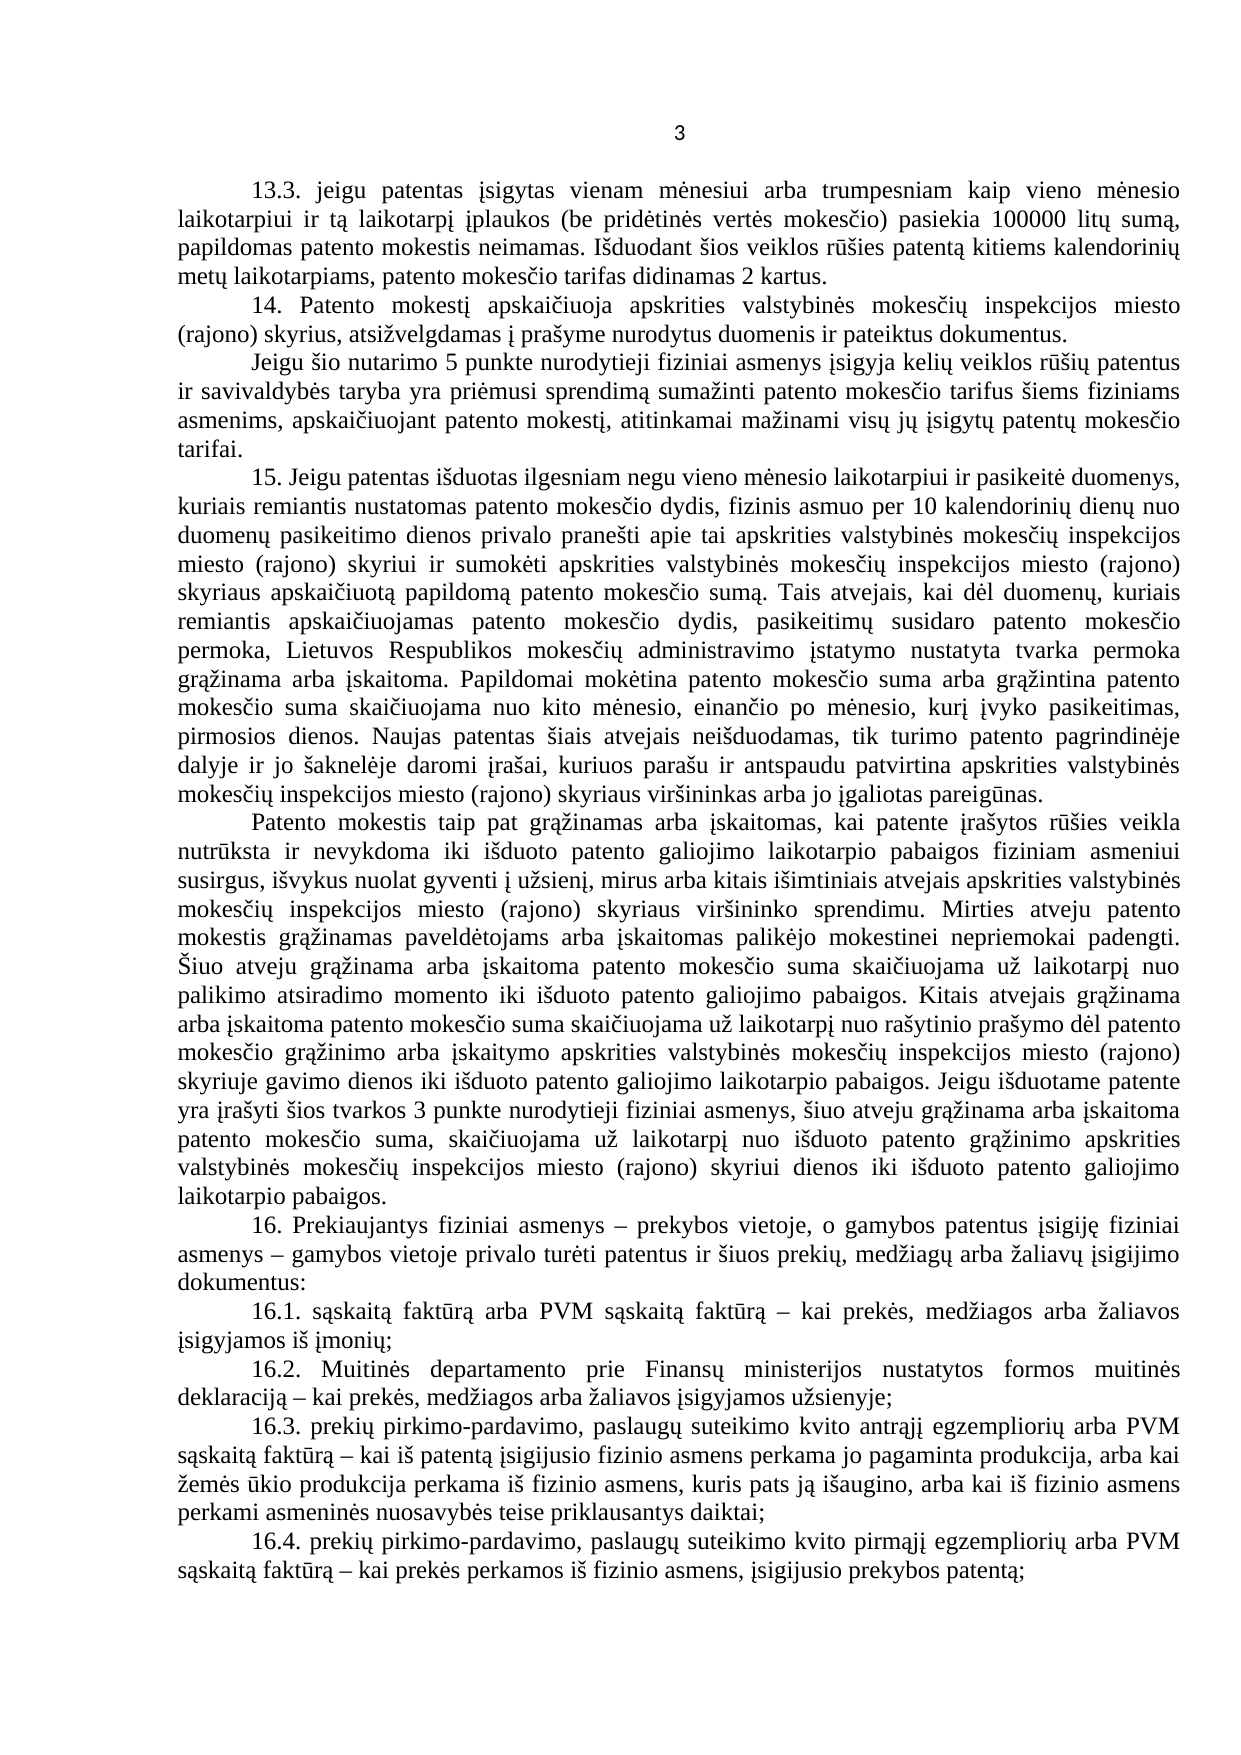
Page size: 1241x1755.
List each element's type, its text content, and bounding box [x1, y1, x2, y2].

text 13.3. jeigu patentas įsigytas vienam mėnesiui arba trumpesniam kaip vieno mėnesio laikotarpiui ir tą laikotarpį įplaukos (be pridėtinės vertės mokesčio) pasiekia 100000 litų sumą, papildomas patento mokestis neimamas. Išduodant šios veiklos rūšies patentą kitiems kalendorinių metų laikotarpiams, patento mokesčio tarifas didinamas 2 kartus. [177, 175, 1181, 290]
text 16.3. prekių pirkimo-pardavimo, paslaugų suteikimo kvito antrąjį egzempliorių arba PVM sąskaitą faktūrą – kai iš patentą įsigijusio fizinio asmens perkama jo pagaminta produkcija, arba kai žemės ūkio produkcija perkama iš fizinio asmens, kuris pats ją išaugino, arba kai iš fizinio asmens perkami asmeninės nuosavybės teise priklausantys daiktai; [177, 1411, 1181, 1526]
text 16.2. Muitinės departamento prie Finansų ministerijos nustatytos formos muitinės deklaraciją – kai prekės, medžiagos arba žaliavos įsigyjamos užsienyje; [177, 1354, 1181, 1411]
text 16. Prekiaujantys fiziniai asmenys – prekybos vietoje, o gamybos patentus įsigiję fiziniai asmenys – gamybos vietoje privalo turėti patentus ir šiuos prekių, medžiagų arba žaliavų įsigijimo dokumentus: [177, 1210, 1181, 1296]
text Patento mokestis taip pat grąžinamas arba įskaitomas, kai patente įrašytos rūšies veikla nutrūksta ir nevykdoma iki išduoto patento galiojimo laikotarpio pabaigos fiziniam asmeniui susirgus, išvykus nuolat gyventi į užsienį, mirus arba kitais išimtiniais atvejais apskrities valstybinės mokesčių inspekcijos miesto (rajono) skyriaus viršininko sprendimu. Mirties atveju patento mokestis grąžinamas paveldėtojams arba įskaitomas palikėjo mokestinei nepriemokai padengti. Šiuo atveju grąžinama arba įskaitoma patento mokesčio suma skaičiuojama už laikotarpį nuo palikimo atsiradimo momento iki išduoto patento galiojimo pabaigos. Kitais atvejais grąžinama arba įskaitoma patento mokesčio suma skaičiuojama už laikotarpį nuo rašytinio prašymo dėl patento mokesčio grąžinimo arba įskaitymo apskrities valstybinės mokesčių inspekcijos miesto (rajono) skyriuje gavimo dienos iki išduoto patento galiojimo laikotarpio pabaigos. Jeigu išduotame patente yra įrašyti šios tvarkos 3 punkte nurodytieji fiziniai asmenys, šiuo atveju grąžinama arba įskaitoma patento mokesčio suma, skaičiuojama už laikotarpį nuo išduoto patento grąžinimo apskrities valstybinės mokesčių inspekcijos miesto (rajono) skyriui dienos iki išduoto patento galiojimo laikotarpio pabaigos. [177, 807, 1181, 1210]
text Jeigu šio nutarimo 5 punkte nurodytieji fiziniai asmenys įsigyja kelių veiklos rūšių patentus ir savivaldybės taryba yra priėmusi sprendimą sumažinti patento mokesčio tarifus šiems fiziniams asmenims, apskaičiuojant patento mokestį, atitinkamai mažinami visų jų įsigytų patentų mokesčio tarifai. [177, 347, 1181, 462]
text 16.4. prekių pirkimo-pardavimo, paslaugų suteikimo kvito pirmąjį egzempliorių arba PVM sąskaitą faktūrą – kai prekės perkamos iš fizinio asmens, įsigijusio prekybos patentą; [177, 1526, 1181, 1584]
text 15. Jeigu patentas išduotas ilgesniam negu vieno mėnesio laikotarpiui ir pasikeitė duomenys, kuriais remiantis nustatomas patento mokesčio dydis, fizinis asmuo per 10 kalendorinių dienų nuo duomenų pasikeitimo dienos privalo pranešti apie tai apskrities valstybinės mokesčių inspekcijos miesto (rajono) skyriui ir sumokėti apskrities valstybinės mokesčių inspekcijos miesto (rajono) skyriaus apskaičiuotą papildomą patento mokesčio sumą. Tais atvejais, kai dėl duomenų, kuriais remiantis apskaičiuojamas patento mokesčio dydis, pasikeitimų susidaro patento mokesčio permoka, Lietuvos Respublikos mokesčių administravimo įstatymo nustatyta tvarka permoka grąžinama arba įskaitoma. Papildomai mokėtina patento mokesčio suma arba grąžintina patento mokesčio suma skaičiuojama nuo kito mėnesio, einančio po mėnesio, kurį įvyko pasikeitimas, pirmosios dienos. Naujas patentas šiais atvejais neišduodamas, tik turimo patento pagrindinėje dalyje ir jo šaknelėje daromi įrašai, kuriuos parašu ir antspaudu patvirtina apskrities valstybinės mokesčių inspekcijos miesto (rajono) skyriaus viršininkas arba jo įgaliotas pareigūnas. [177, 462, 1181, 807]
text 16.1. sąskaitą faktūrą arba PVM sąskaitą faktūrą – kai prekės, medžiagos arba žaliavos įsigyjamos iš įmonių; [177, 1296, 1181, 1354]
text 14. Patento mokestį apskaičiuoja apskrities valstybinės mokesčių inspekcijos miesto (rajono) skyrius, atsižvelgdamas į prašyme nurodytus duomenis ir pateiktus dokumentus. [177, 290, 1181, 347]
